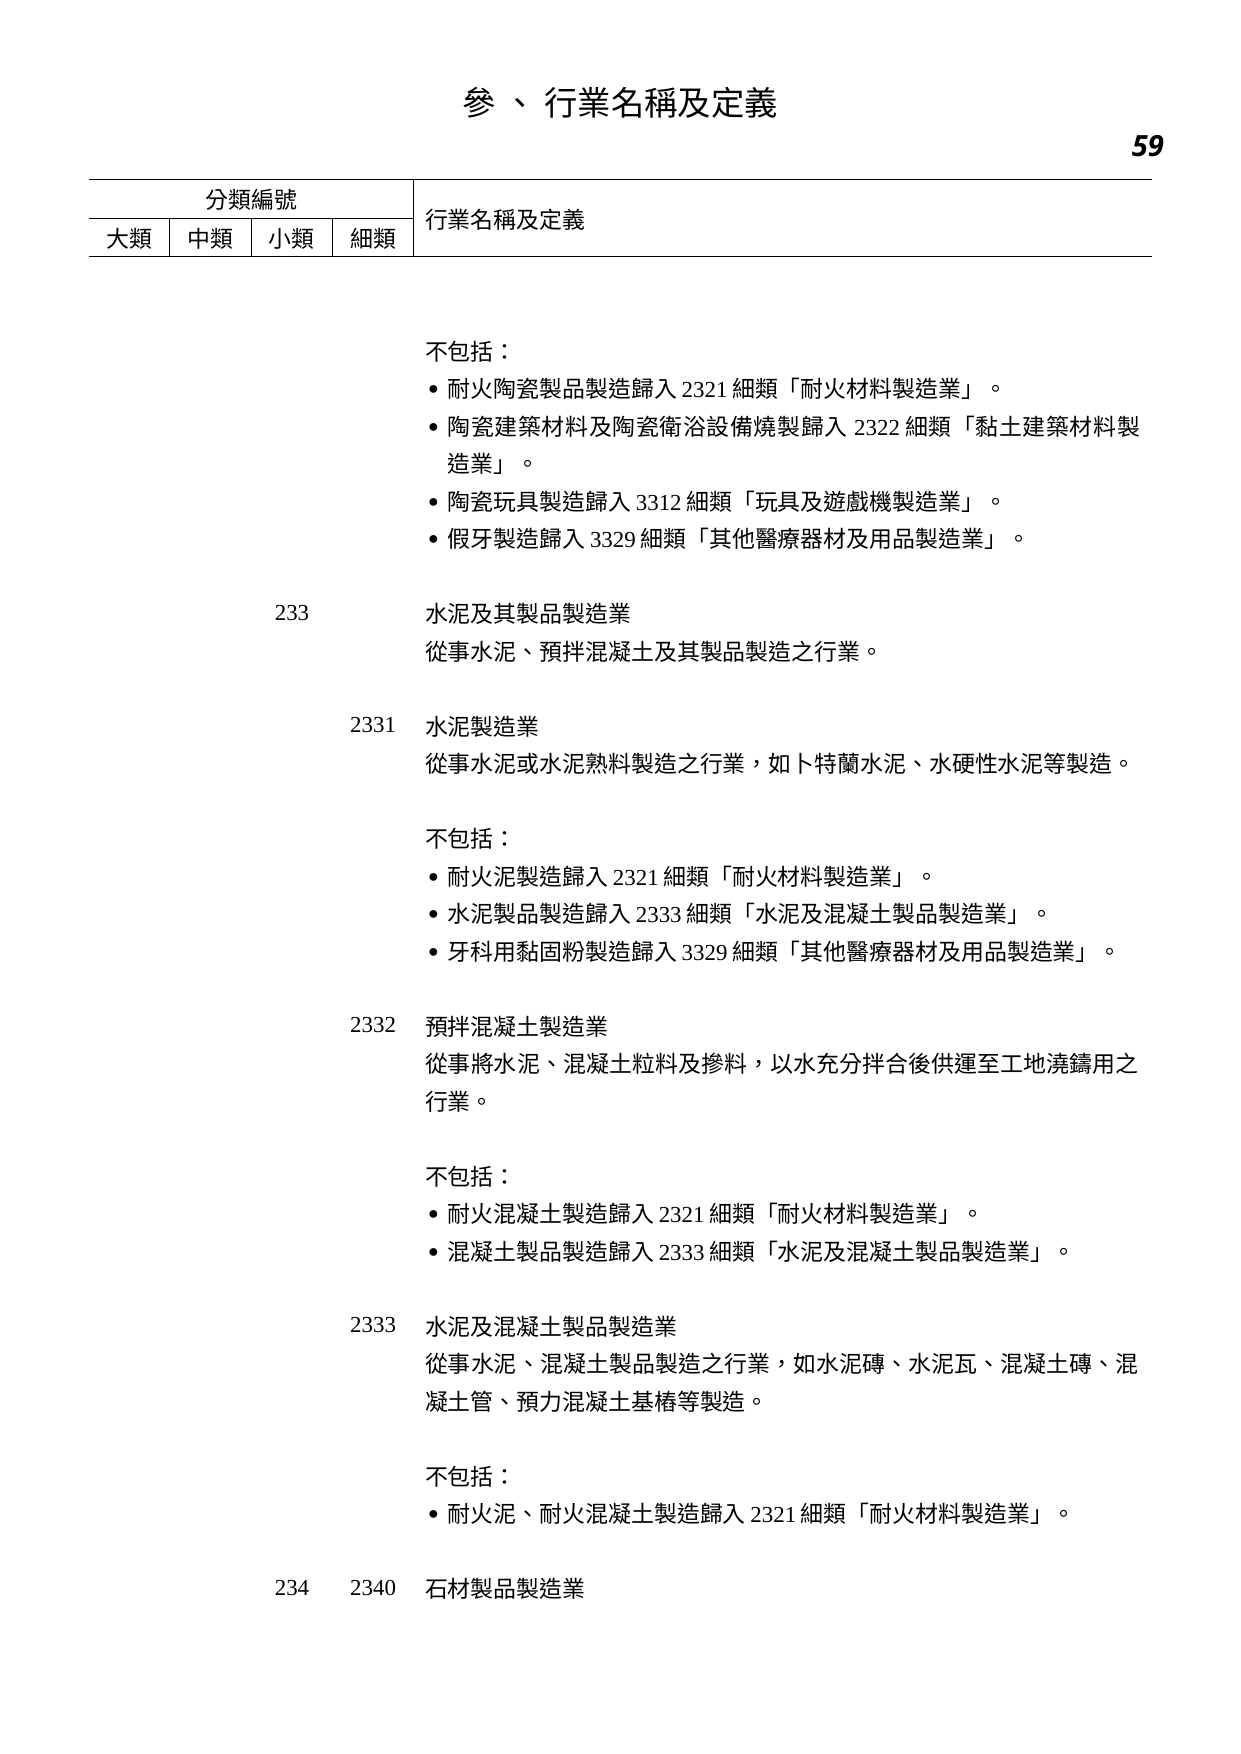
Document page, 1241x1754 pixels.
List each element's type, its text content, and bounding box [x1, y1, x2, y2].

table_cell 234 [251, 1569, 332, 1606]
table_cell 2340 [332, 1569, 413, 1606]
table_cell 石材製品製造業 [414, 1569, 1152, 1606]
table_cell [251, 1006, 332, 1306]
table_cell [89, 1306, 170, 1569]
table_cell 大類 [89, 219, 169, 256]
table_cell 水泥及其製品製造業 從事水泥、預拌混凝土及其製品製造之行業。 [414, 594, 1152, 706]
table_cell [89, 706, 170, 1006]
table_cell 其他陶瓷製品製造業 從事2321及2322細類以外陶瓷製品製造之行業，如陶瓷餐具、陶瓷雕像、陶瓷裝飾品、實驗室或工業用陶瓷製品、陶瓷家具等製造。 不包括： 耐火陶瓷製品製造歸入2321細類「耐火材料製造業」。 陶瓷建築材料及陶瓷衛浴設備燒製歸入2322細類「黏土建築材料製造業」。 陶瓷玩具製造歸入3312細類「玩具及遊戲機製造業」。 假牙製造歸入3329細類「其他醫療器材及用品製造業」。 [414, 257, 1152, 594]
table_cell [170, 594, 251, 706]
table_cell [332, 594, 413, 706]
table_cell 細類 [333, 219, 413, 256]
table_cell [251, 706, 332, 1006]
table_header 行業名稱及定義 [414, 180, 1152, 256]
table_cell [89, 594, 170, 706]
table_cell [89, 257, 170, 594]
table_cell [170, 706, 251, 1006]
table_cell [251, 1306, 332, 1569]
table_cell [89, 1569, 170, 1606]
table_cell 水泥製造業 從事水泥或水泥熟料製造之行業，如卜特蘭水泥、水硬性水泥等製造。 不包括： 耐火泥製造歸入2321細類「耐火材料製造業」。 水泥製品製造歸入2333細類「水泥及混凝土製品製造業」。 牙科用黏固粉製造歸入3329細類「其他醫療器材及用品製造業」。 [414, 706, 1152, 1006]
table_cell [170, 1569, 251, 1606]
table_cell 預拌混凝土製造業 從事將水泥、混凝土粒料及摻料，以水充分拌合後供運至工地澆鑄用之行業。 不包括： 耐火混凝土製造歸入2321細類「耐火材料製造業」。 混凝土製品製造歸入2333細類「水泥及混凝土製品製造業」。 [414, 1006, 1152, 1306]
table_cell 小類 [252, 219, 332, 256]
table_cell [332, 257, 413, 594]
table_cell 233 [251, 594, 332, 706]
table_cell [170, 1306, 251, 1569]
table_cell 中類 [170, 219, 251, 256]
table_cell 水泥及混凝土製品製造業 從事水泥、混凝土製品製造之行業，如水泥磚、水泥瓦、混凝土磚、混凝土管、預力混凝土基樁等製造。 不包括： 耐火泥、耐火混凝土製造歸入2321細類「耐火材料製造業」。 [414, 1306, 1152, 1569]
table_cell 2333 [332, 1306, 413, 1569]
table_cell [170, 1006, 251, 1306]
table_cell [170, 257, 251, 594]
table_cell [251, 257, 332, 594]
table_cell [89, 1006, 170, 1306]
table_cell 2332 [332, 1006, 413, 1306]
table_cell 2331 [332, 706, 413, 1006]
table_header 分類編號 [89, 180, 413, 218]
